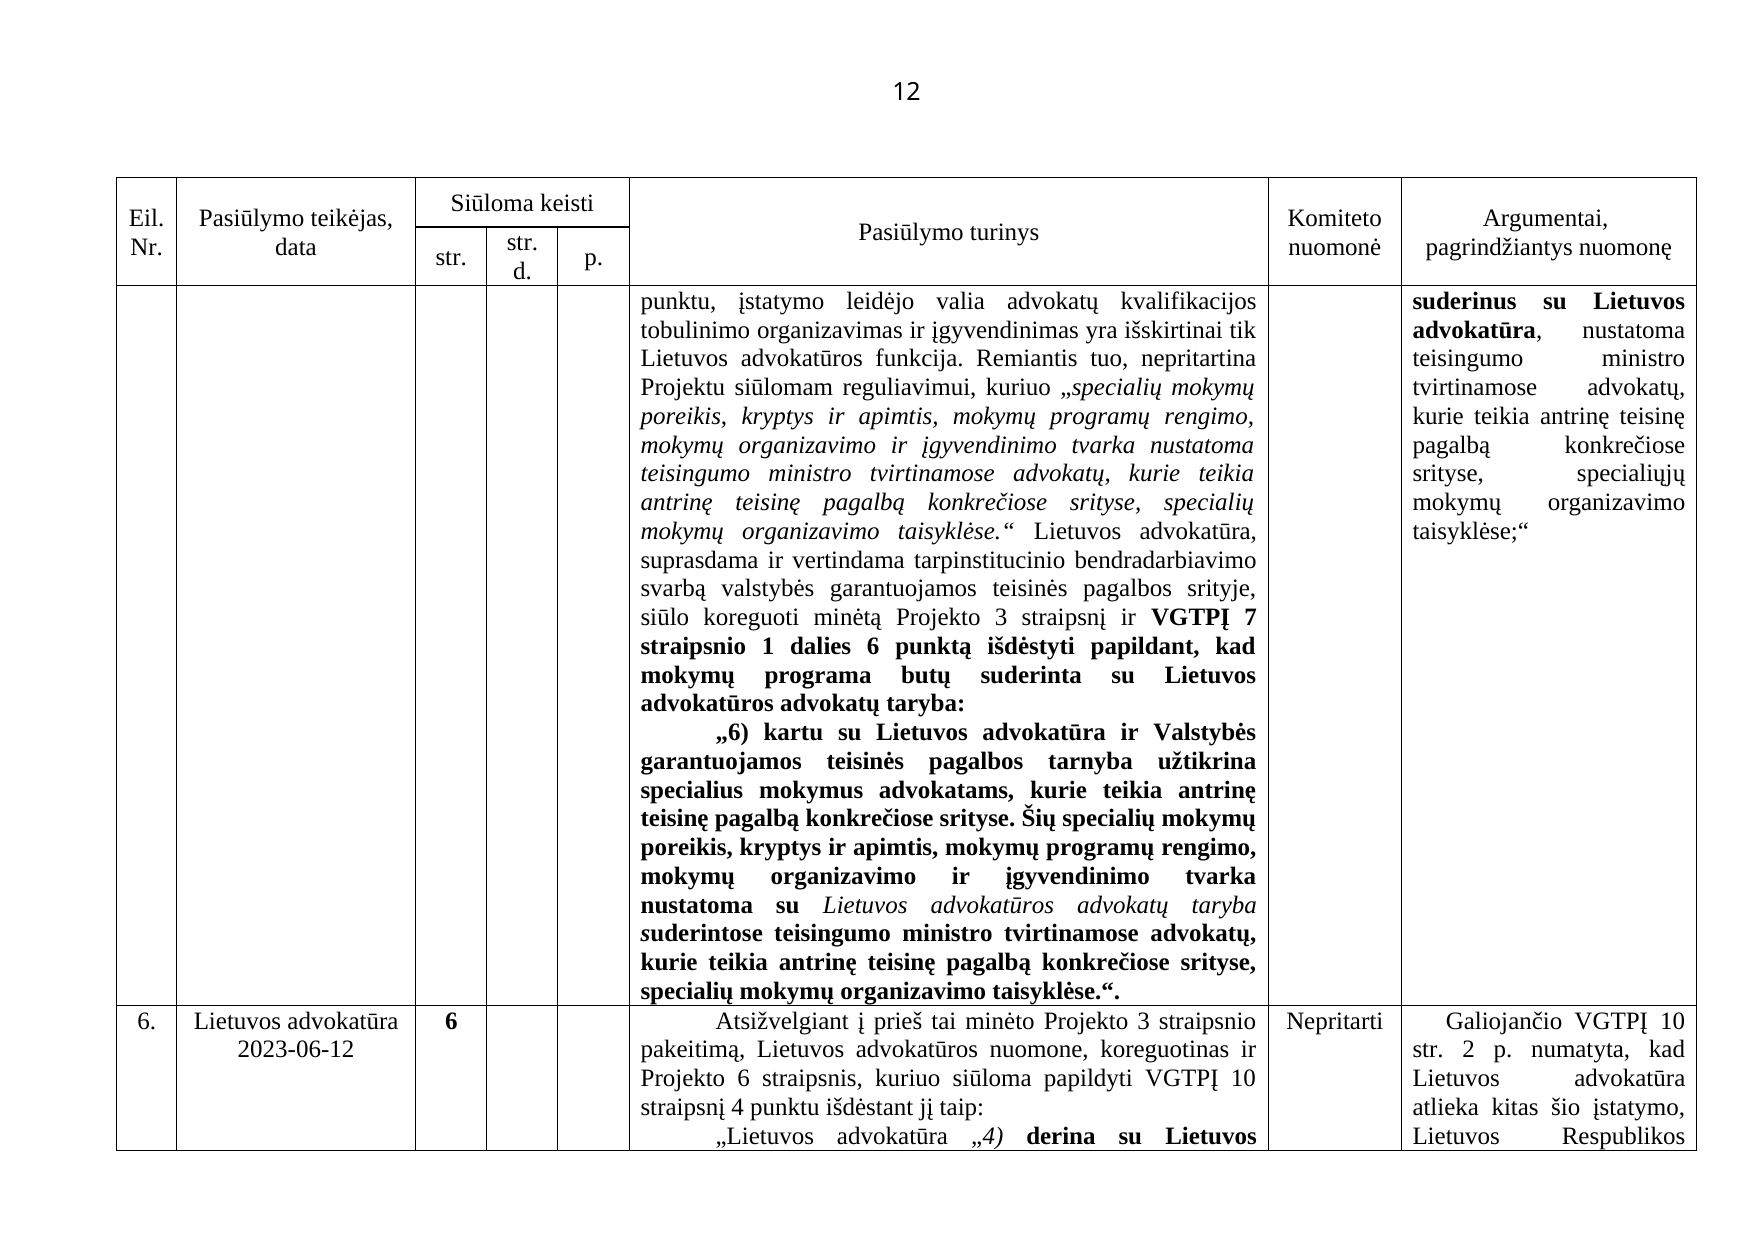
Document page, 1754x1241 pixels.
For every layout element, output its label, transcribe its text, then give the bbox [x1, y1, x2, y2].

table_header Komiteto nuomonė [1269, 178, 1401, 285]
table_cell [558, 1006, 629, 1149]
table_cell [1269, 286, 1401, 1005]
table_cell p. [558, 228, 629, 285]
table_cell [117, 286, 176, 1005]
table_cell [416, 286, 486, 1005]
table_header Pasiūlymo turinys [630, 178, 1268, 285]
table_cell 6 [416, 1006, 486, 1149]
table_cell [177, 286, 415, 1005]
table_cell Atsižvelgiant į prieš tai minėto Projekto 3 straipsnio pakeitimą, Lietuvos advokatūros nuomone, koreguotinas ir Projekto 6 straipsnis, kuriuo siūloma papildyti VGTPĮ 10 straipsnį 4 punktu išdėstant jį taip: „Lietuvos advokatūra „4) derina su Lietuvos [630, 1006, 1268, 1149]
table_cell 6. [117, 1006, 176, 1149]
table_header Eil. Nr. [117, 178, 176, 285]
table_header Argumentai, pagrindžiantys nuomonę [1402, 178, 1696, 285]
table_header Pasiūlymo teikėjas, data [177, 178, 415, 285]
table_cell Nepritarti [1269, 1006, 1401, 1149]
table_cell [487, 286, 557, 1005]
table_cell [487, 1006, 557, 1149]
table_cell punktu, įstatymo leidėjo valia advokatų kvalifikacijos tobulinimo organizavimas ir įgyvendinimas yra išskirtinai tik Lietuvos advokatūros funkcija. Remiantis tuo, nepritartina Projektu siūlomam reguliavimui, kuriuo „specialių mokymų poreikis, kryptys ir apimtis, mokymų programų rengimo, mokymų organizavimo ir įgyvendinimo tvarka nustatoma teisingumo ministro tvirtinamose advokatų, kurie teikia antrinę teisinę pagalbą konkrečiose srityse, specialių mokymų organizavimo taisyklėse.“ Lietuvos advokatūra, suprasdama ir vertindama tarpinstitucinio bendradarbiavimo svarbą valstybės garantuojamos teisinės pagalbos srityje, siūlo koreguoti minėtą Projekto 3 straipsnį ir VGTPĮ 7 straipsnio 1 dalies 6 punktą išdėstyti papildant, kad mokymų programa butų suderinta su Lietuvos advokatūros advokatų taryba: „6) kartu su Lietuvos advokatūra ir Valstybės garantuojamos teisinės pagalbos tarnyba užtikrina specialius mokymus advokatams, kurie teikia antrinę teisinę pagalbą konkrečiose srityse. Šių specialių mokymų poreikis, kryptys ir apimtis, mokymų programų rengimo, mokymų organizavimo ir įgyvendinimo tvarka nustatoma su Lietuvos advokatūros advokatų taryba suderintose teisingumo ministro tvirtinamose advokatų, kurie teikia antrinę teisinę pagalbą konkrečiose srityse, specialių mokymų organizavimo taisyklėse.“. [630, 286, 1268, 1005]
table_cell Lietuvos advokatūra 2023-06-12 [177, 1006, 415, 1149]
table_header Siūloma keisti [416, 178, 629, 226]
table_cell str. [416, 228, 486, 285]
table_cell Galiojančio VGTPĮ 10 str. 2 p. numatyta, kad Lietuvos advokatūra atlieka kitas šio įstatymo, Lietuvos Respublikos [1402, 1006, 1696, 1149]
table_cell suderinus su Lietuvos advokatūra, nustatoma teisingumo ministro tvirtinamose advokatų, kurie teikia antrinę teisinę pagalbą konkrečiose srityse, specialiųjų mokymų organizavimo taisyklėse;“ [1402, 286, 1696, 1005]
table_cell [558, 286, 629, 1005]
table_cell str. d. [487, 228, 557, 285]
